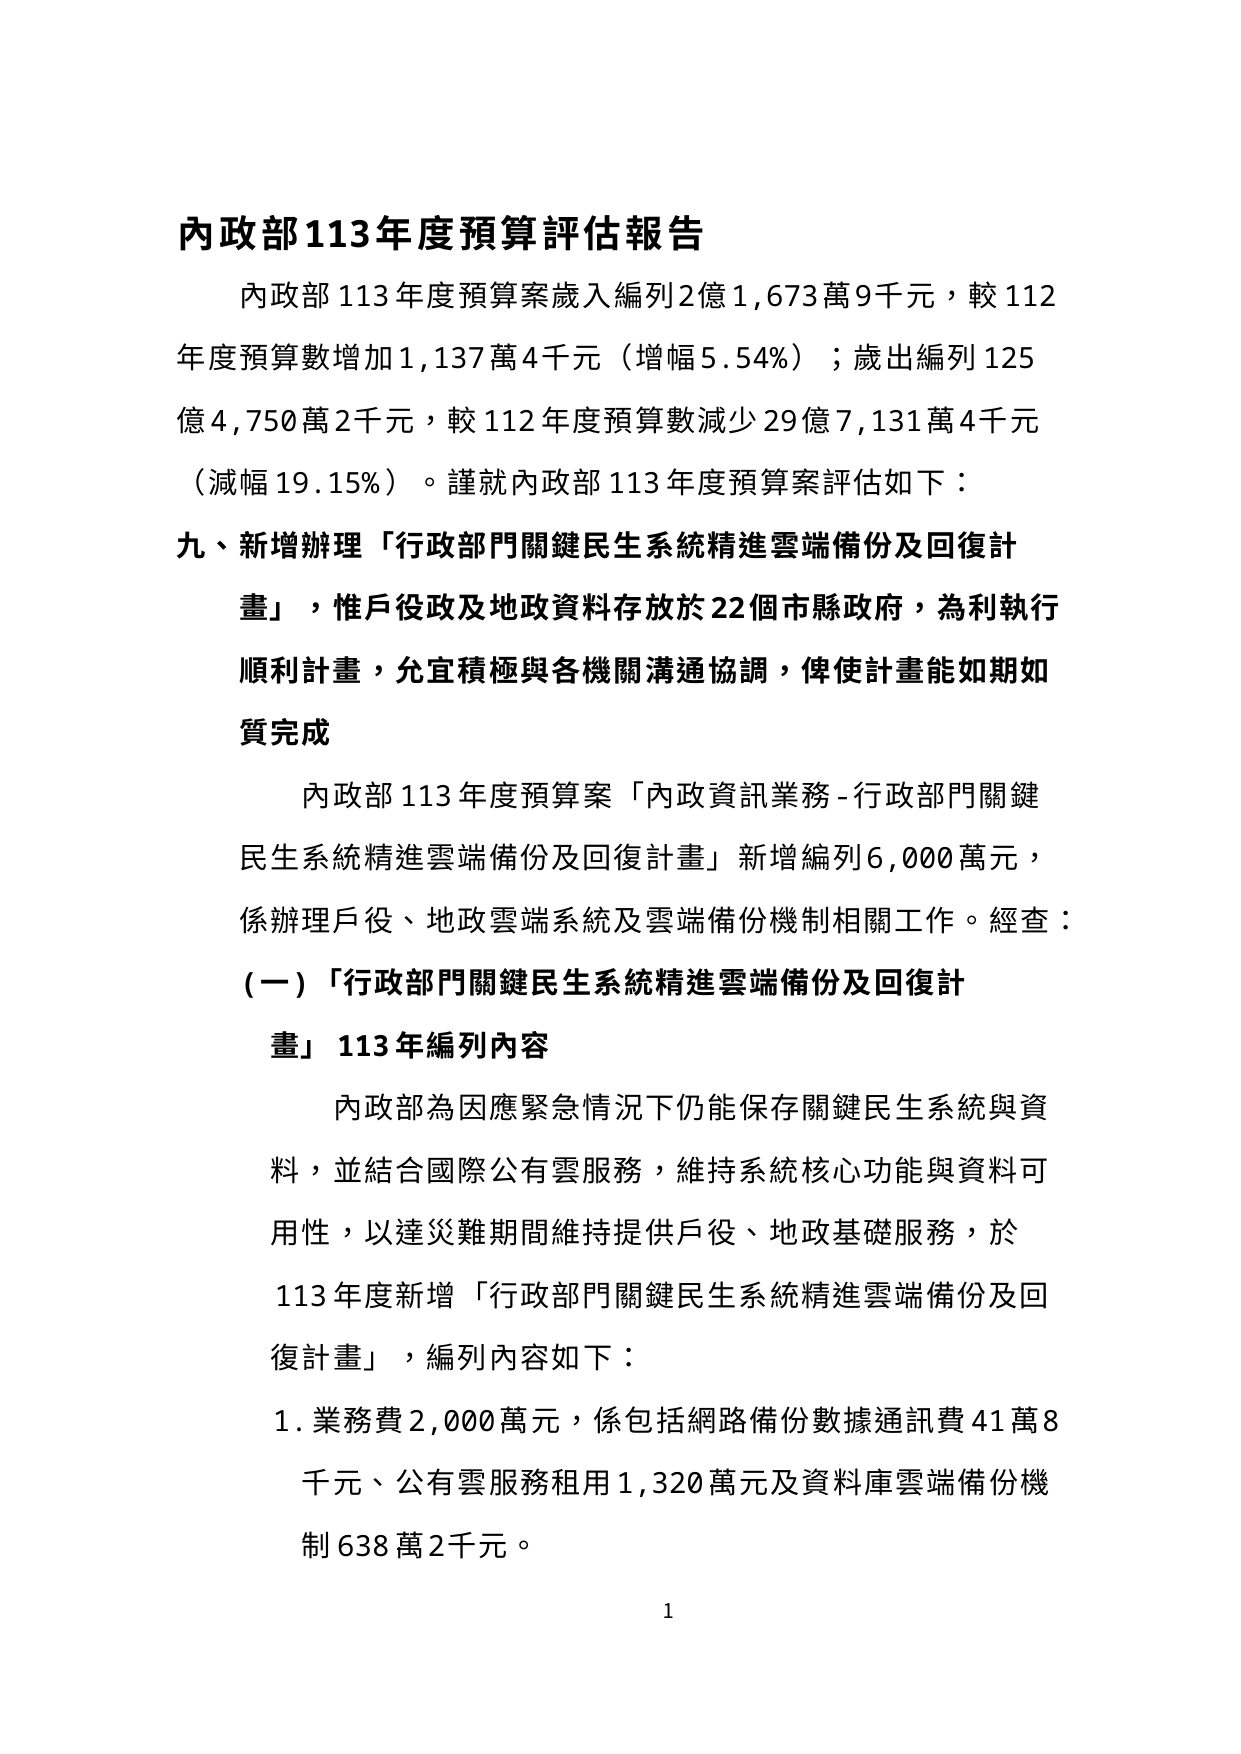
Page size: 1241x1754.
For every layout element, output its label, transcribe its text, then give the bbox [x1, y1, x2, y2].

text (一)「行政部門關鍵民生系統精進雲端備份及回復計畫」113年編列內容 [234, 939, 1061, 1064]
text 1.業務費2,000萬元，係包括網路備份數據通訊費41萬8千元、公有雲服務租用1,320萬元及資料庫雲端備份機制638萬2千元。 [264, 1377, 1061, 1564]
text 內政部113年度預算案歲入編列2億1,673萬9千元，較112年度預算數增加1,137萬4千元（增幅5.54%）；歲出編列125億4,750萬2千元，較112年度預算數減少29億7,131萬4千元（減幅19.15%）。謹就內政部113年度預算案評估如下： [176, 252, 1061, 502]
text 內政部為因應緊急情況下仍能保存關鍵民生系統與資料，並結合國際公有雲服務，維持系統核心功能與資料可用性，以達災難期間維持提供戶役、地政基礎服務，於113年度新增「行政部門關鍵民生系統精進雲端備份及回復計畫」，編列內容如下： [264, 1064, 1061, 1377]
text 內政部113年度預算評估報告 [176, 189, 1061, 252]
text 內政部113年度預算案「內政資訊業務-行政部門關鍵民生系統精進雲端備份及回復計畫」新增編列6,000萬元，係辦理戶役、地政雲端系統及雲端備份機制相關工作。經查： [234, 752, 1061, 939]
text 九、新增辦理「行政部門關鍵民生系統精進雲端備份及回復計畫」，惟戶役政及地政資料存放於22個市縣政府，為利執行順利計畫，允宜積極與各機關溝通協調，俾使計畫能如期如質完成 [176, 502, 1061, 752]
